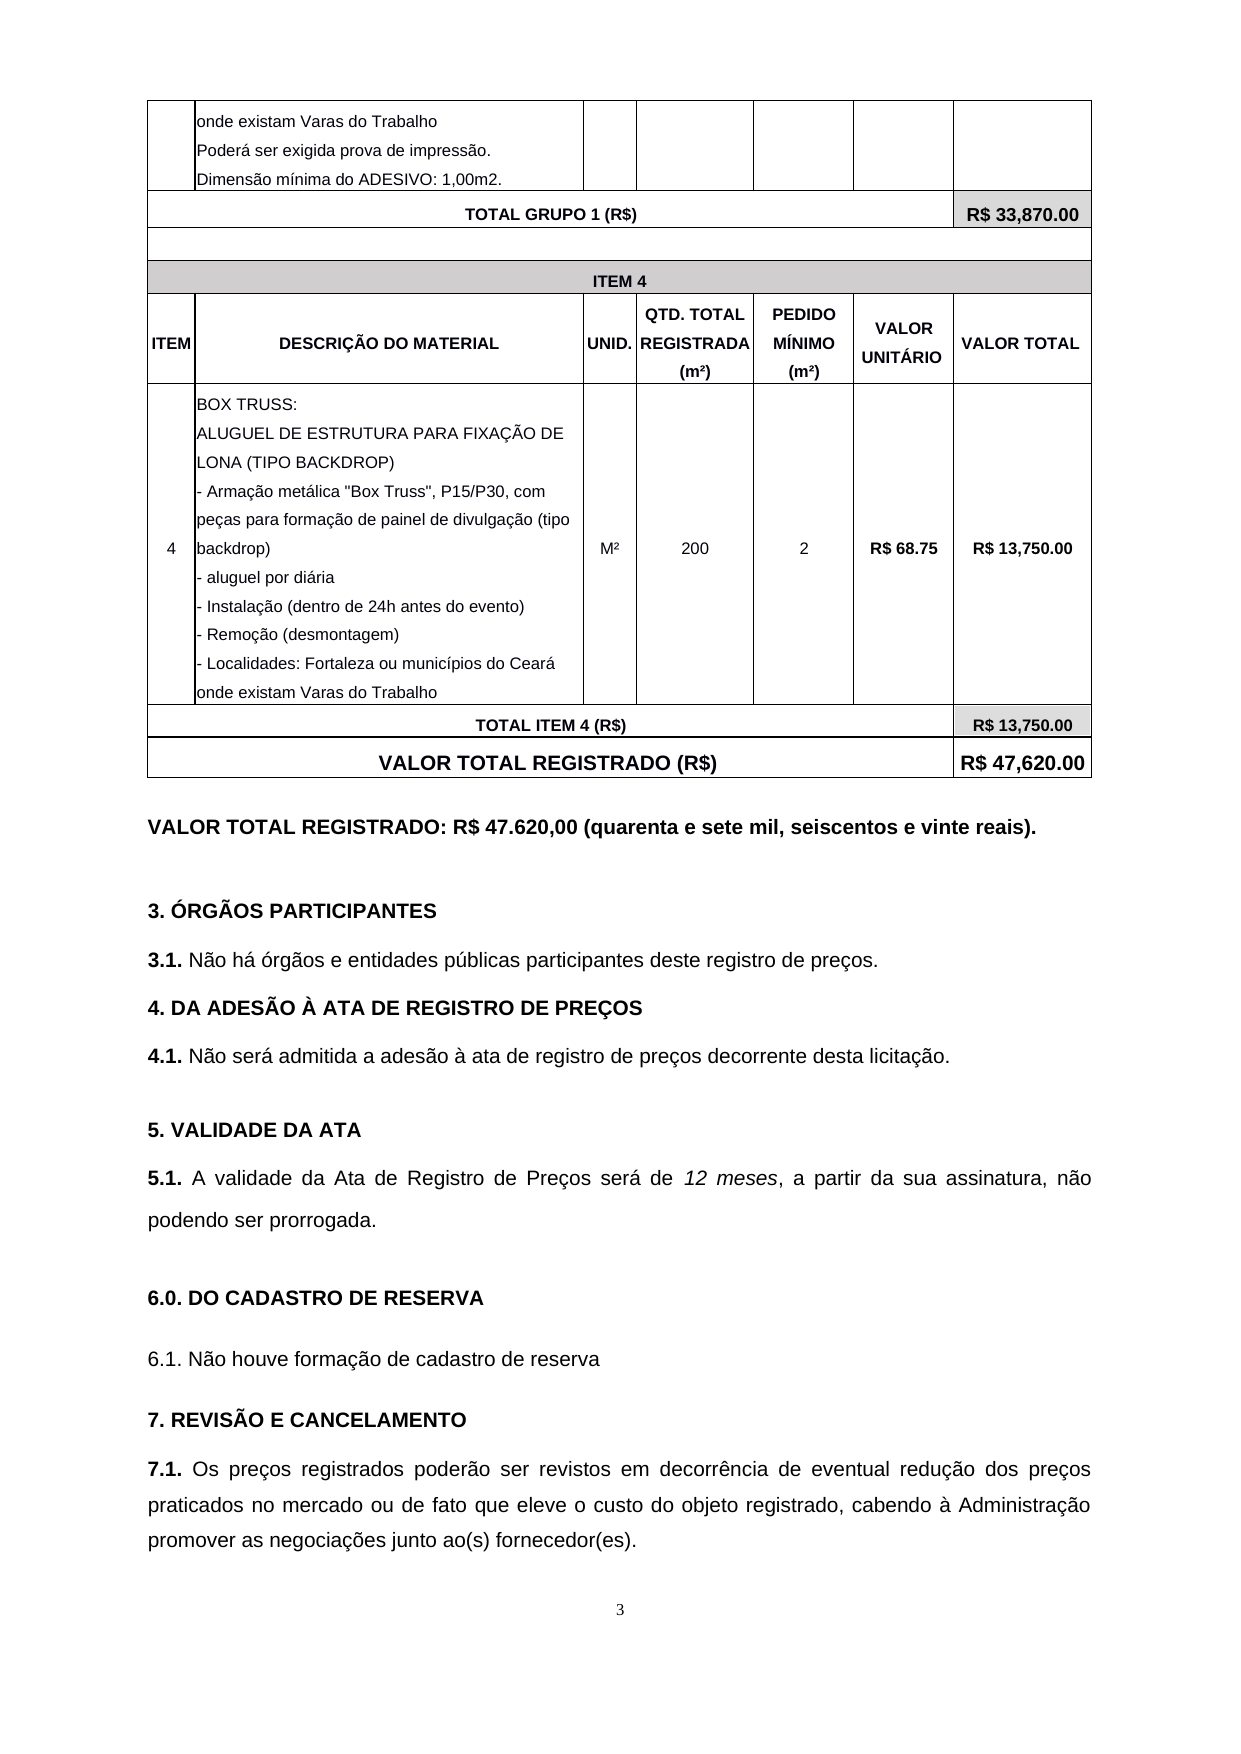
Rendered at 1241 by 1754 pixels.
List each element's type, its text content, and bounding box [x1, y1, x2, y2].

table_cell R$ 13.750,00 [954, 384, 1091, 703]
text 3. ÓRGÃOS PARTICIPANTES [148, 887, 1092, 923]
text 5.1. A validade da Ata de Registro de Preços será de 12 meses, a partir da sua assinatura, não podendo ser prorrogada. [147, 1154, 1092, 1231]
table_cell 200 [637, 384, 753, 703]
table_cell [954, 101, 1091, 190]
table_cell [637, 101, 753, 190]
table_cell TOTAL GRUPO 1 (R$) [148, 191, 953, 227]
text 6.0. DO CADASTRO DE RESERVA [147, 1274, 1094, 1310]
table_cell VALOR TOTAL [954, 294, 1091, 383]
text 7. REVISÃO E CANCELAMENTO [147, 1396, 1096, 1432]
text 7.1. Os preços registrados poderão ser revistos em decorrência de eventual redução dos preços praticados no mercado ou de fato que eleve o custo do objeto registrado, cabendo à Administração promover as negociações junto ao(s) fornecedor(es). [147, 1444, 1092, 1552]
table_cell onde existam Varas do Trabalho Poderá ser exigida prova de impressão. Dimensão mínima do ADESIVO: 1,00m2. [196, 101, 583, 190]
text 5. VALIDADE DA ATA [147, 1106, 1096, 1142]
table_cell ITEM 4 [148, 261, 1091, 293]
table_cell 2 [754, 384, 853, 703]
table_cell ITEM [148, 294, 194, 383]
table_cell R$ 47.620,00 [954, 738, 1091, 777]
table_cell R$ 54,20 [854, 101, 953, 190]
text 3.1. Não há órgãos e entidades públicas participantes deste registro de preços. [148, 935, 1092, 971]
table_cell 4 [148, 384, 194, 703]
table_cell VALOR UNITÁRIO [854, 294, 953, 383]
table_cell M² [584, 384, 636, 703]
table_cell [148, 228, 1091, 260]
table_cell BOX TRUSS: ALUGUEL DE ESTRUTURA PARA FIXAÇÃO DE LONA (TIPO BACKDROP) - Armação metálica "Box Truss", P15/P30, com peças para formação de painel de divulgação (tipo backdrop) - aluguel por diária - Instalação (dentro de 24h antes do evento) - Remoção (desmontagem) - Localidades: Fortaleza ou municípios do Ceará onde existam Varas do Trabalho [196, 384, 583, 703]
table_cell R$ 33.870,00 [954, 191, 1091, 227]
table_cell UNID. [584, 294, 636, 383]
table_cell [148, 101, 194, 190]
text VALOR TOTAL REGISTRADO: R$ 47.620,00 (quarenta e sete mil, seiscentos e vinte reais). [147, 803, 1092, 838]
table_cell DESCRIÇÃO DO MATERIAL [196, 294, 583, 383]
table_cell TOTAL ITEM 4 (R$) [148, 705, 953, 736]
table_cell R$ 68,75 [854, 384, 953, 703]
table_cell VALOR TOTAL REGISTRADO (R$) [148, 738, 953, 777]
text 4. DA ADESÃO À ATA DE REGISTRO DE PREÇOS [148, 984, 1092, 1020]
text 6.1. Não houve formação de cadastro de reserva [147, 1335, 1094, 1371]
table_cell PEDIDO MÍNIMO (m²) [754, 294, 853, 383]
table_cell [754, 101, 853, 190]
table_cell [584, 101, 636, 190]
table_cell QTD. TOTAL REGISTRADA (m²) [637, 294, 753, 383]
text 4.1. Não será admitida a adesão à ata de registro de preços decorrente desta licitação. [148, 1032, 1092, 1068]
